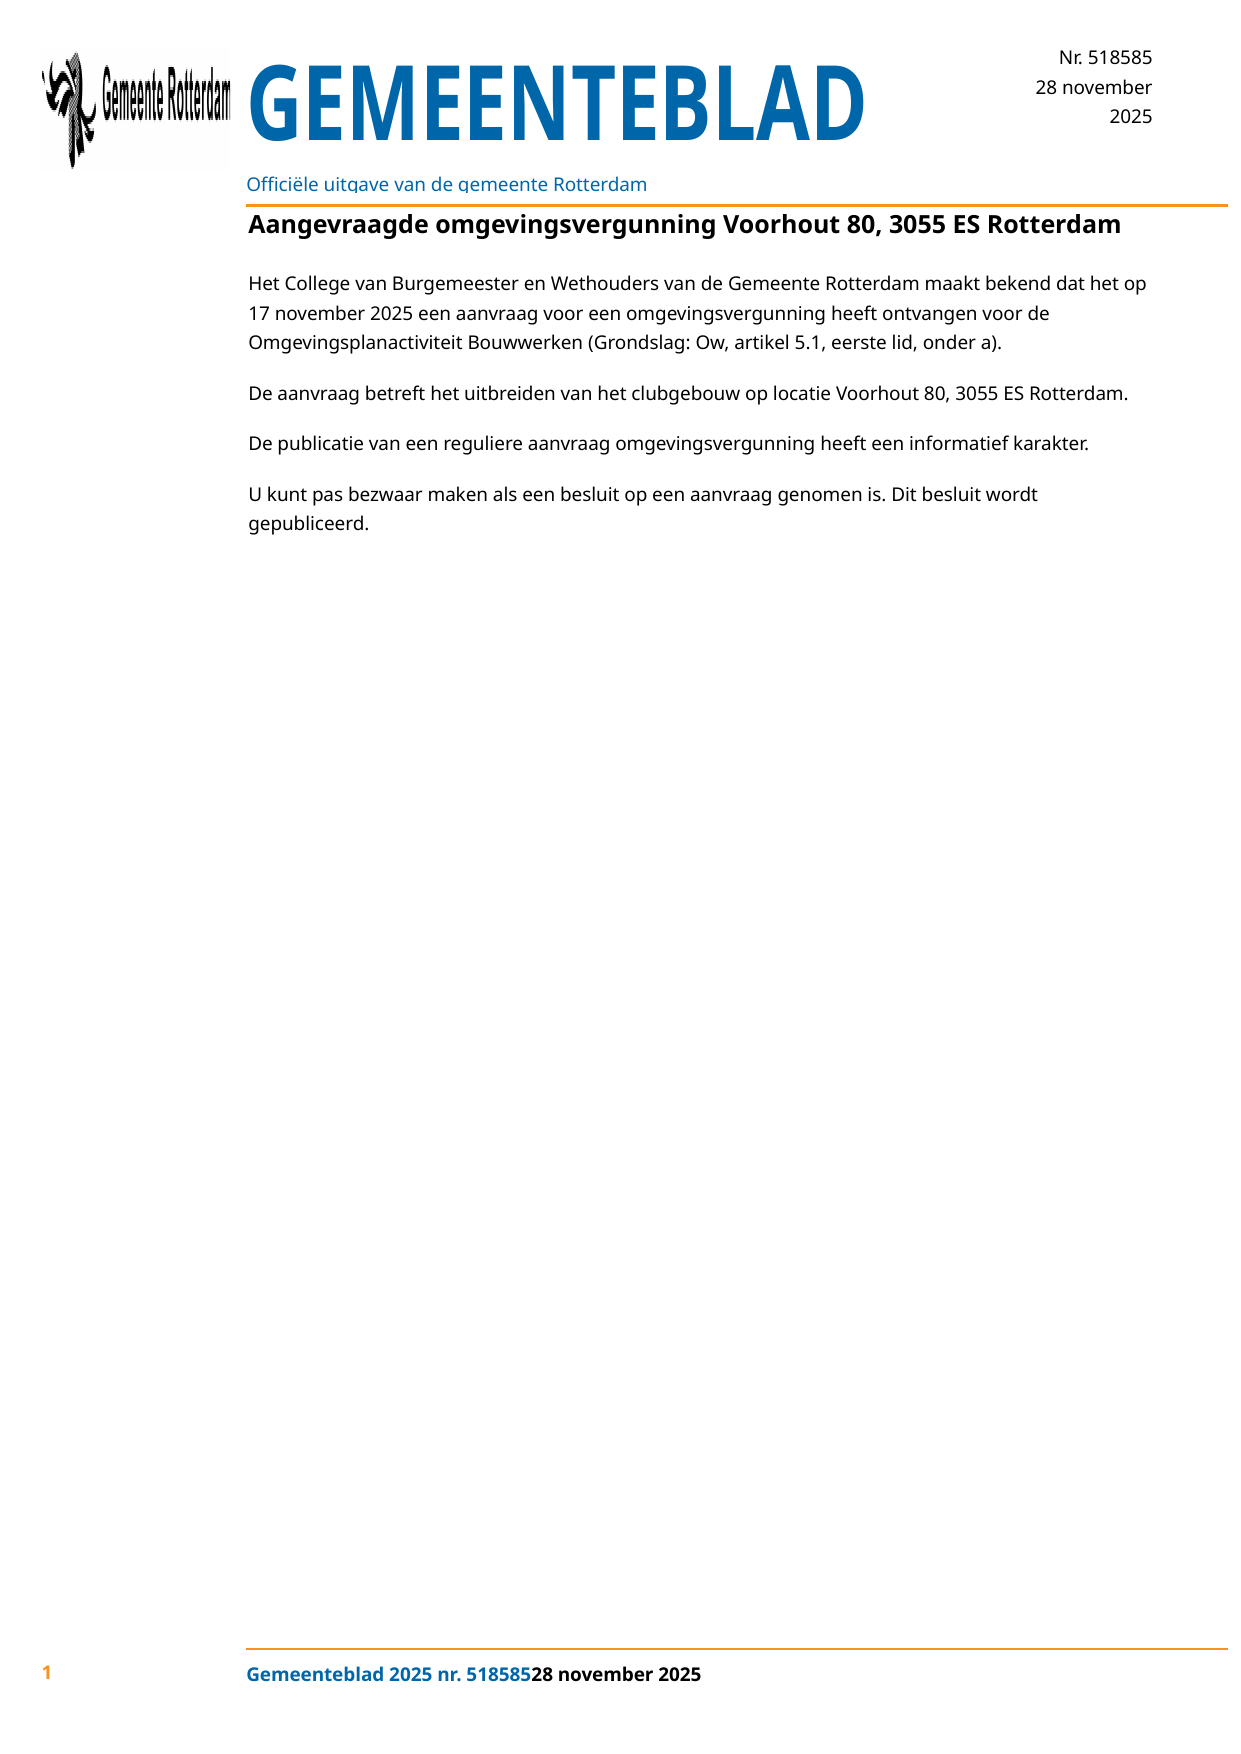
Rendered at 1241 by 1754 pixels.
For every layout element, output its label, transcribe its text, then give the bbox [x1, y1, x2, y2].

picture [41, 47, 231, 172]
text Aangevraagde omgevingsvergunning Voorhout 80, 3055 ES Rotterdam [248, 207, 1152, 241]
text U kunt pas bezwaar maken als een besluit op een aanvraag genomen is. Dit besluit wordt gepubliceerd. [248, 481, 1152, 536]
text Het College van Burgemeester en Wethouders van de Gemeente Rotterdam maakt bekend dat het op 17 november 2025 een aanvraag voor een omgevingsvergunning heeft ontvangen voor de Omgevingsplanactiviteit Bouwwerken (Grondslag: Ow, artikel 5.1, eerste lid, onder a). [248, 270, 1152, 355]
text De publicatie van een reguliere aanvraag omgevingsvergunning heeft een informatief karakter. [248, 430, 1152, 456]
text De aanvraag betreft het uitbreiden van het clubgebouw op locatie Voorhout 80, 3055 ES Rotterdam. [248, 380, 1152, 406]
